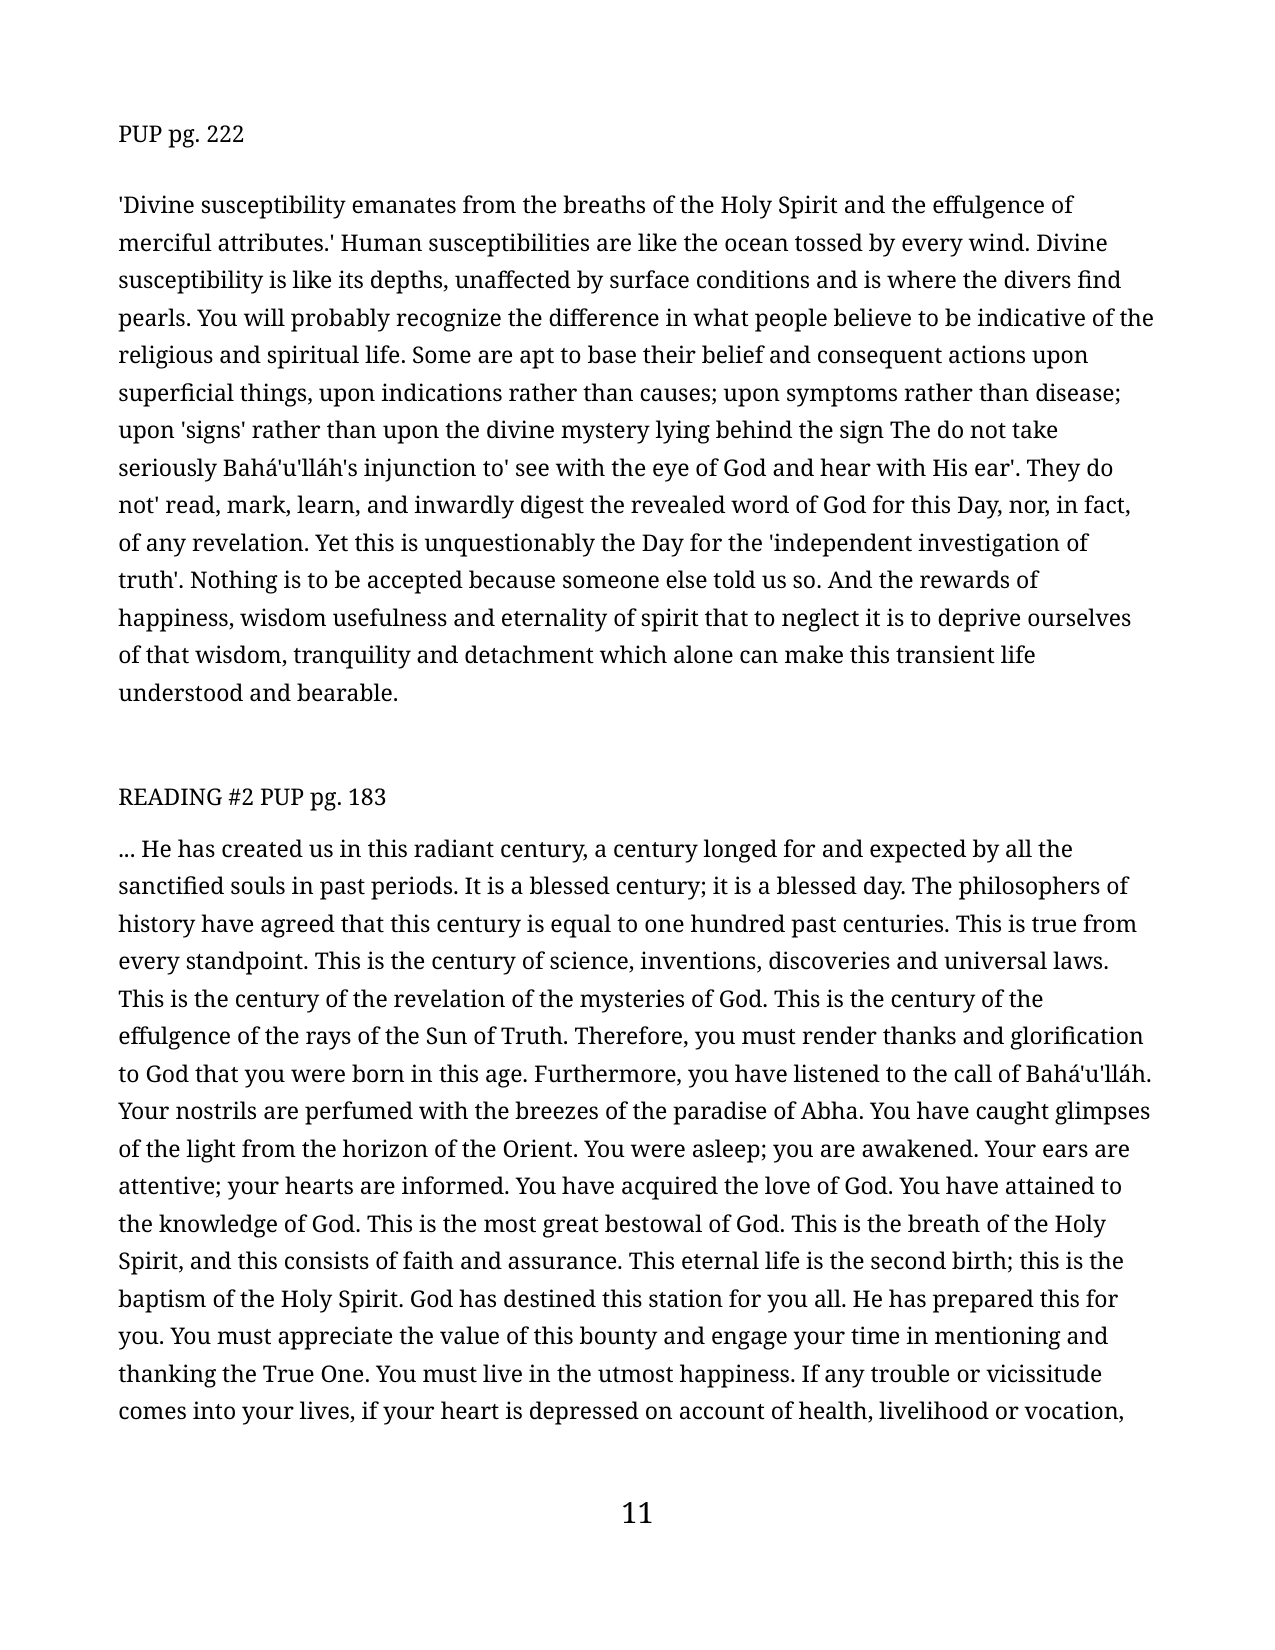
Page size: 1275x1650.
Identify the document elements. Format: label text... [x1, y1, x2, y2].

text PUP pg. 222 [118, 118, 1157, 149]
text 'Divine susceptibility emanates from the breaths of the Holy Spirit and the effulgence of merciful attributes.' Human susceptibilities are like the ocean tossed by every wind. Divine susceptibility is like its depths, unaffected by surface conditions and is where the divers find pearls. You will probably recognize the difference in what people believe to be indicative of the religious and spiritual life. Some are apt to base their belief and consequent actions upon superficial things, upon indications rather than causes; upon symptoms rather than disease; upon 'signs' rather than upon the divine mystery lying behind the sign The do not take seriously Bahá'u'lláh's injunction to' see with the eye of God and hear with His ear'. They do not' read, mark, learn, and inwardly digest the revealed word of God for this Day, nor, in fact, of any revelation. Yet this is unquestionably the Day for the 'independent investigation of truth'. Nothing is to be accepted because someone else told us so. And the rewards of happiness, wisdom usefulness and eternality of spirit that to neglect it is to deprive ourselves of that wisdom, tranquility and detachment which alone can make this transient life understood and bearable. [118, 189, 1157, 708]
text READING #2 PUP pg. 183 [118, 781, 1157, 812]
text ... He has created us in this radiant century, a century longed for and expected by all the sanctified souls in past periods. It is a blessed century; it is a blessed day. The philosophers of history have agreed that this century is equal to one hundred past centuries. This is true from every standpoint. This is the century of science, inventions, discoveries and universal laws. This is the century of the revelation of the mysteries of God. This is the century of the effulgence of the rays of the Sun of Truth. Therefore, you must render thanks and glorification to God that you were born in this age. Furthermore, you have listened to the call of Bahá'u'lláh. Your nostrils are perfumed with the breezes of the paradise of Abha. You have caught glimpses of the light from the horizon of the Orient. You were asleep; you are awakened. Your ears are attentive; your hearts are informed. You have acquired the love of God. You have attained to the knowledge of God. This is the most great bestowal of God. This is the breath of the Holy Spirit, and this consists of faith and assurance. This eternal life is the second birth; this is the baptism of the Holy Spirit. God has destined this station for you all. He has prepared this for you. You must appreciate the value of this bounty and engage your time in mentioning and thanking the True One. You must live in the utmost happiness. If any trouble or vicissitude comes into your lives, if your heart is depressed on account of health, livelihood or vocation, [118, 833, 1157, 1427]
